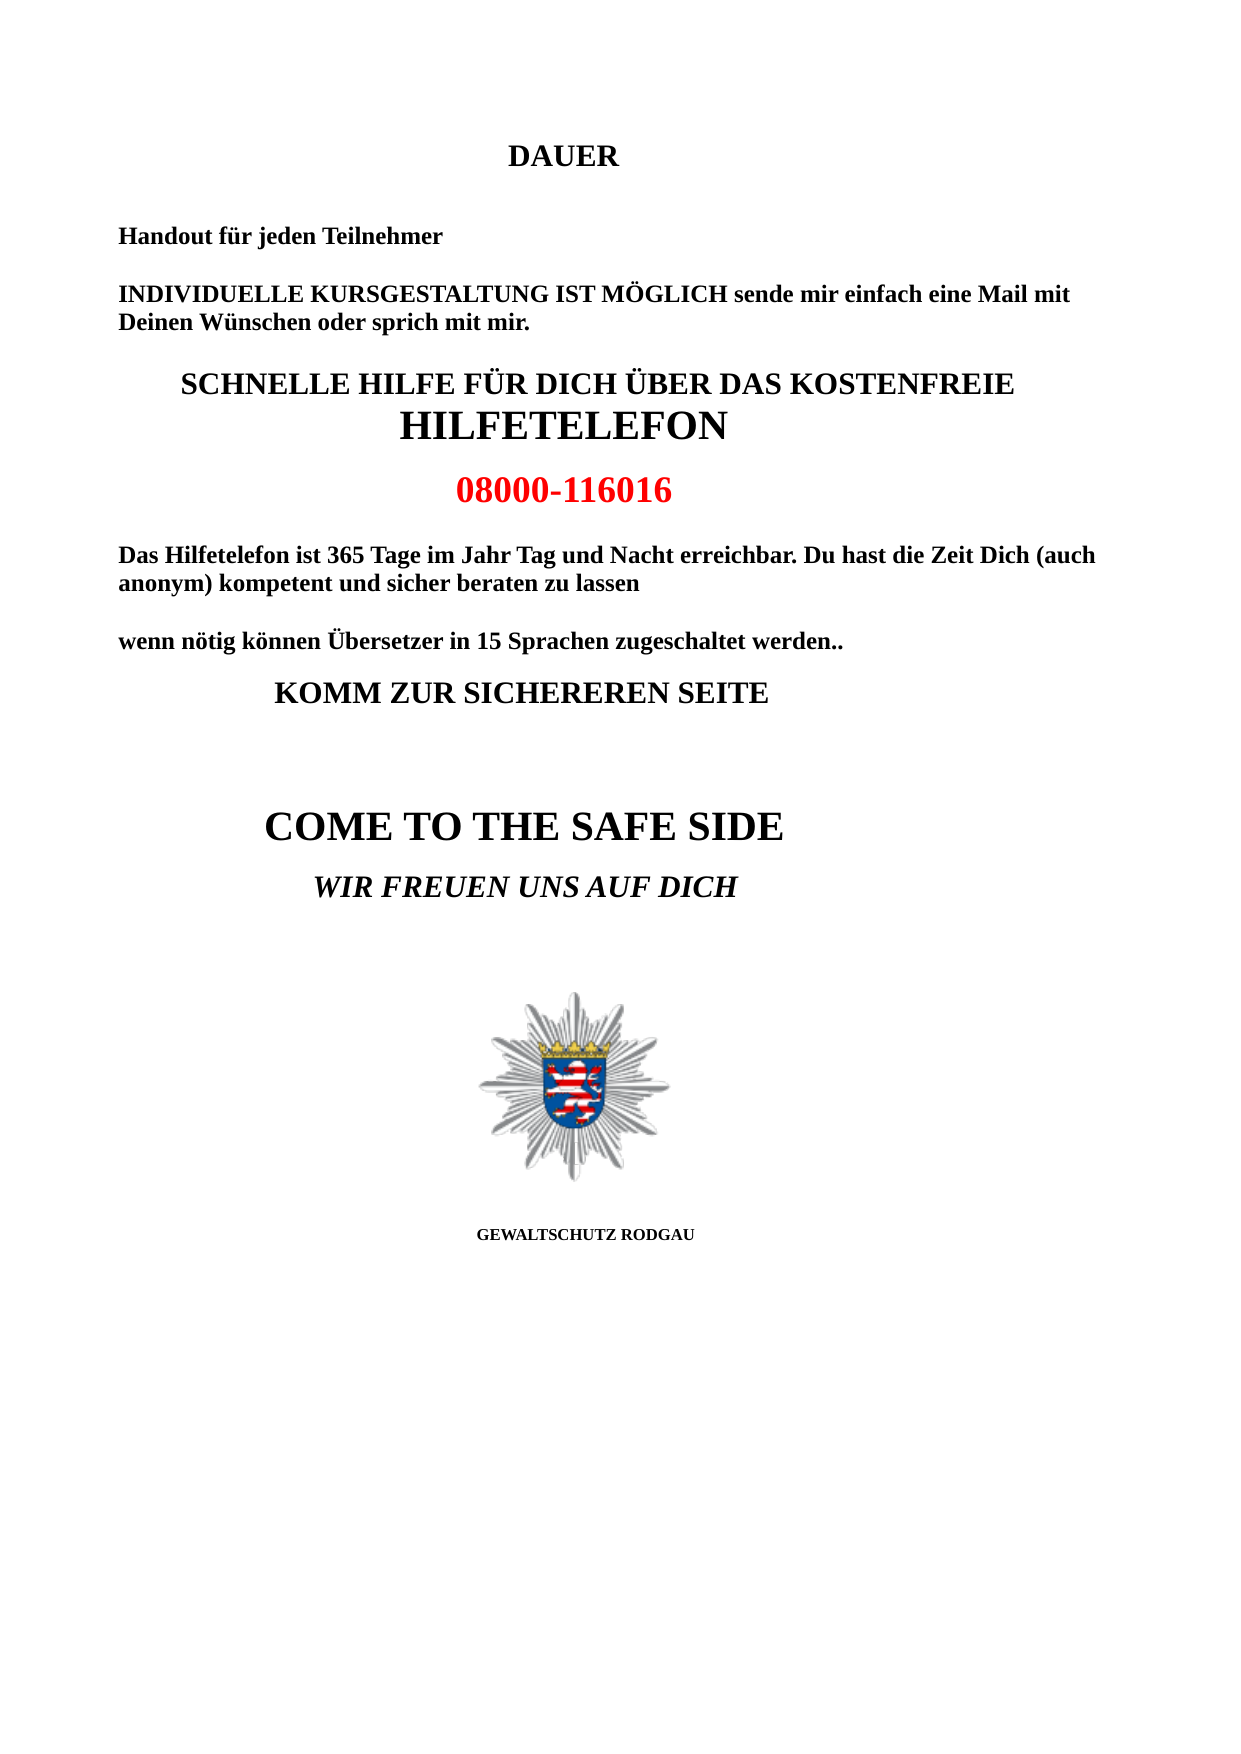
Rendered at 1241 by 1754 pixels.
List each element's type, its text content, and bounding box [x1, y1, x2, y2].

text WIR FREUEN UNS AUF DICH [118, 868, 1122, 904]
text Das Hilfetelefon ist 365 Tage im Jahr Tag und Nacht erreichbar. Du hast die Zeit Dich (auch anonym) kompetent und sicher beraten zu lassen [118, 540, 1122, 597]
text GEWALTSCHUTZ RODGAU [118, 1225, 1122, 1244]
text KOMM ZUR SICHEREREN SEITE [118, 674, 1122, 710]
text COME TO THE SAFE SIDE [118, 801, 1122, 849]
text 08000-116016 [118, 468, 1122, 511]
text DAUER [118, 137, 1122, 173]
text Handout für jeden Teilnehmer [118, 221, 1122, 250]
picture [418, 992, 732, 1187]
text INDIVIDUELLE KURSGESTALTUNG IST MÖGLICH sende mir einfach eine Mail mit Deinen Wünschen oder sprich mit mir. [118, 279, 1122, 336]
text HILFETELEFON [118, 401, 1122, 449]
text SCHNELLE HILFE FÜR DICH ÜBER DAS KOSTENFREIE [118, 365, 1122, 401]
text wenn nötig können Übersetzer in 15 Sprachen zugeschaltet werden.. [118, 626, 1122, 655]
